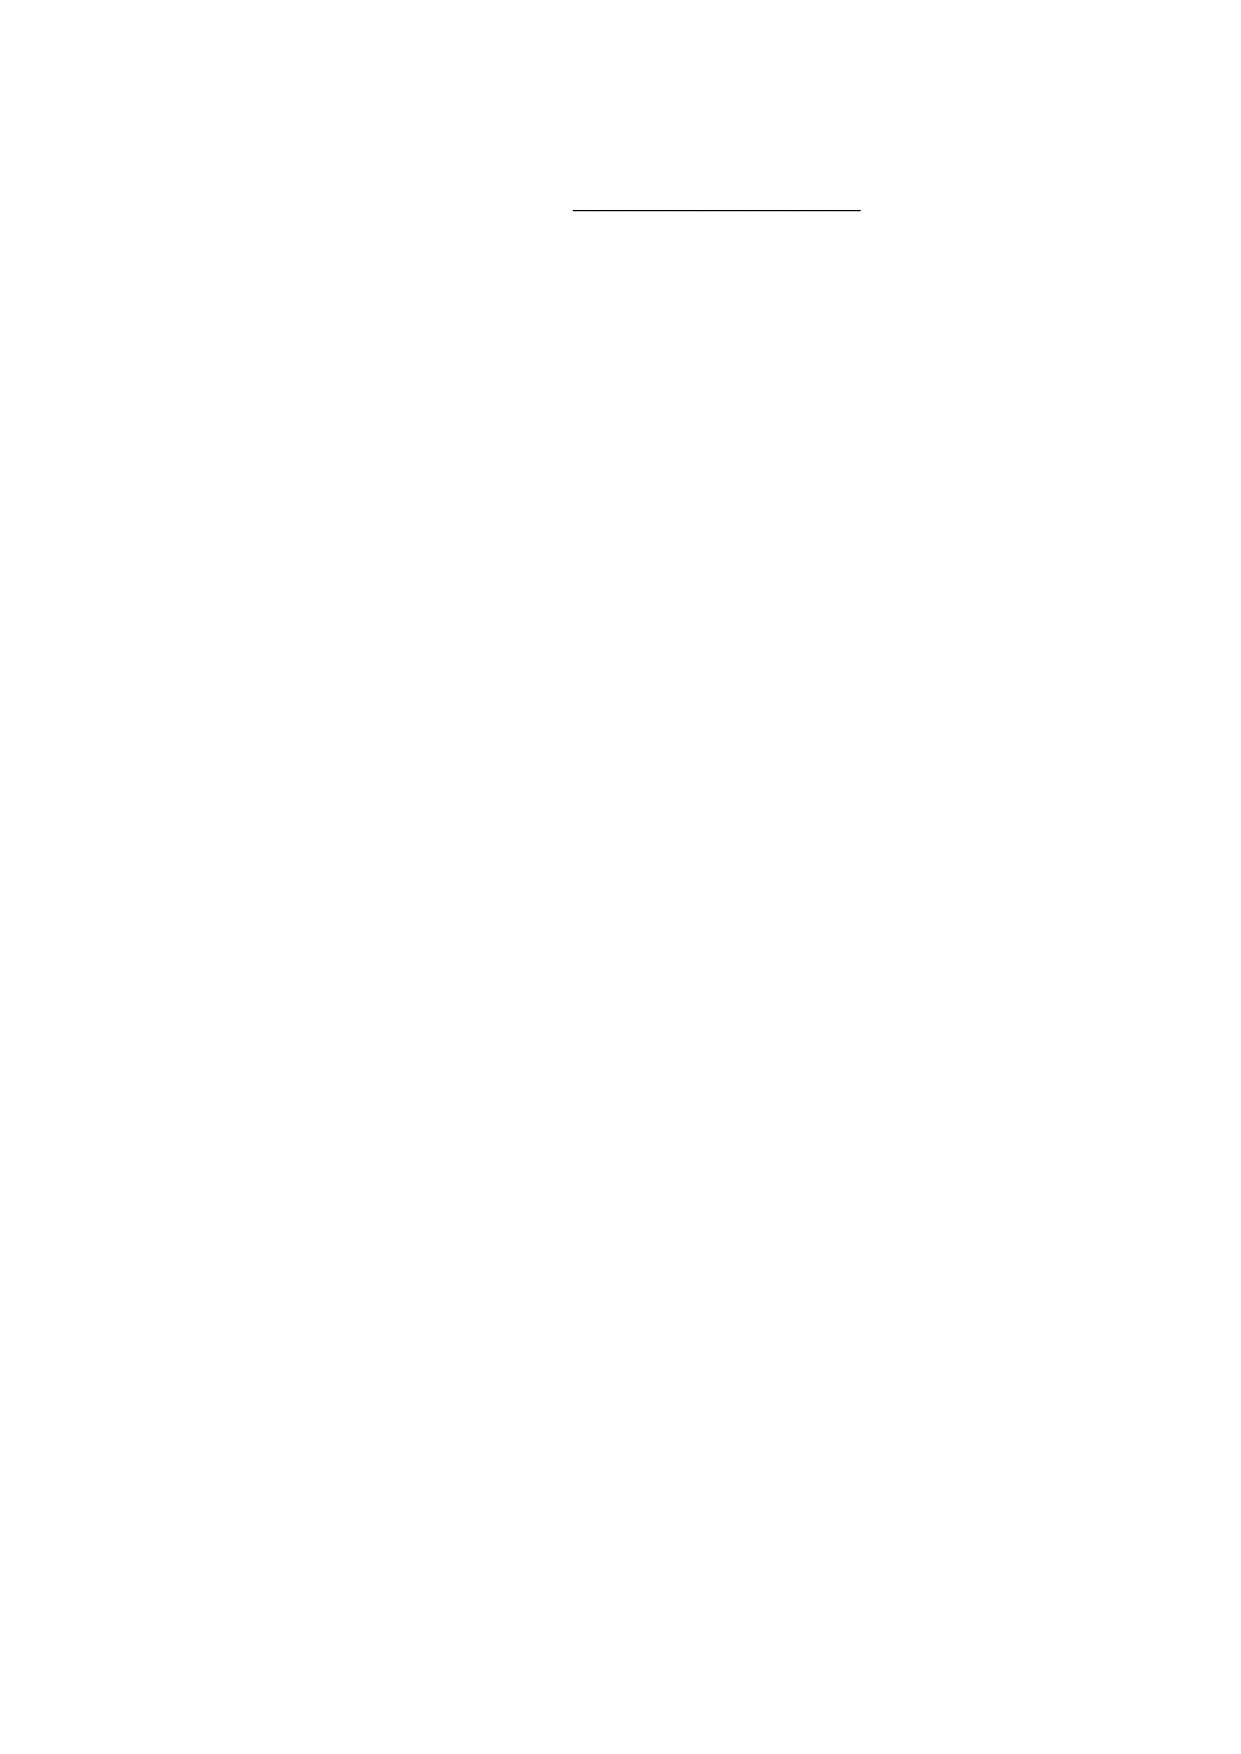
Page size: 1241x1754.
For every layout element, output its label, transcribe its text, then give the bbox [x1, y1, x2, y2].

text _______________________ [252, 185, 1181, 214]
